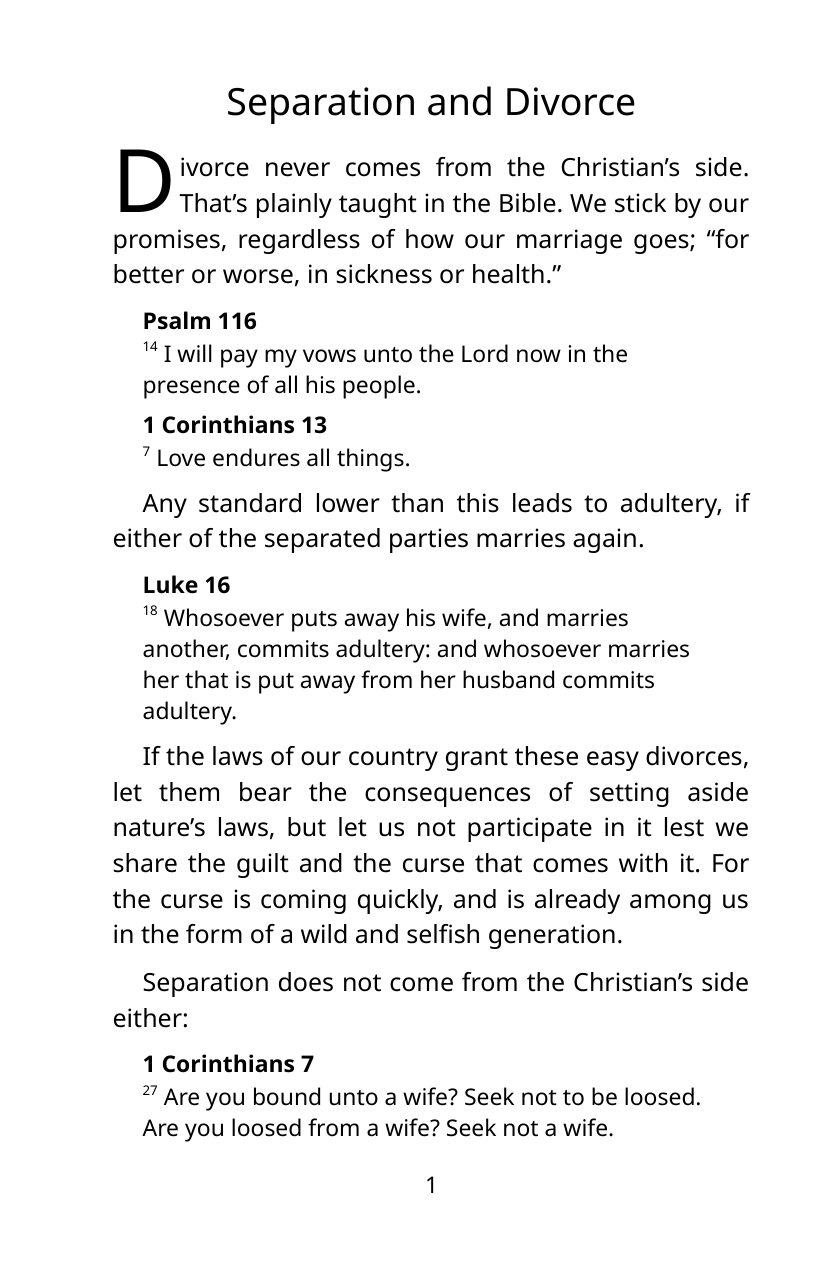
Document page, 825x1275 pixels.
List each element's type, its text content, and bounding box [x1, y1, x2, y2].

text Luke 16 [142, 569, 750, 600]
text Psalm 116 [142, 305, 750, 336]
title Separation and Divorce [112, 75, 750, 126]
text Divorce never comes from the Christian’s side. That’s plainly taught in the Bible. We stick by our promises, regardless of how our marriage goes; “for better or worse, in sickness or health.” [112, 150, 750, 291]
text Any standard lower than this leads to adultery, if either of the separated parties marries again. [112, 485, 750, 555]
text 18 Whosoever puts away his wife, and marries another, commits adultery: and whosoever marries her that is put away from her husband commits adultery. [142, 601, 720, 726]
text 1 Corinthians 7 [142, 1048, 750, 1080]
text If the laws of our country grant these easy divorces, let them bear the consequences of setting aside nature’s laws, but let us not participate in it lest we share the guilt and the curse that comes with it. For the curse is coming quickly, and is already among us in the form of a wild and selfish generation. [112, 738, 750, 951]
text 14 I will pay my vows unto the Lord now in the presence of all his people. [142, 338, 720, 400]
text 27 Are you bound unto a wife? Seek not to be loosed. Are you loosed from a wife? Seek not a wife. [142, 1081, 720, 1144]
text 1 Corinthians 13 [142, 409, 750, 441]
text 7 Love endures all things. [142, 442, 720, 473]
text Separation does not come from the Christian’s side either: [112, 965, 750, 1035]
